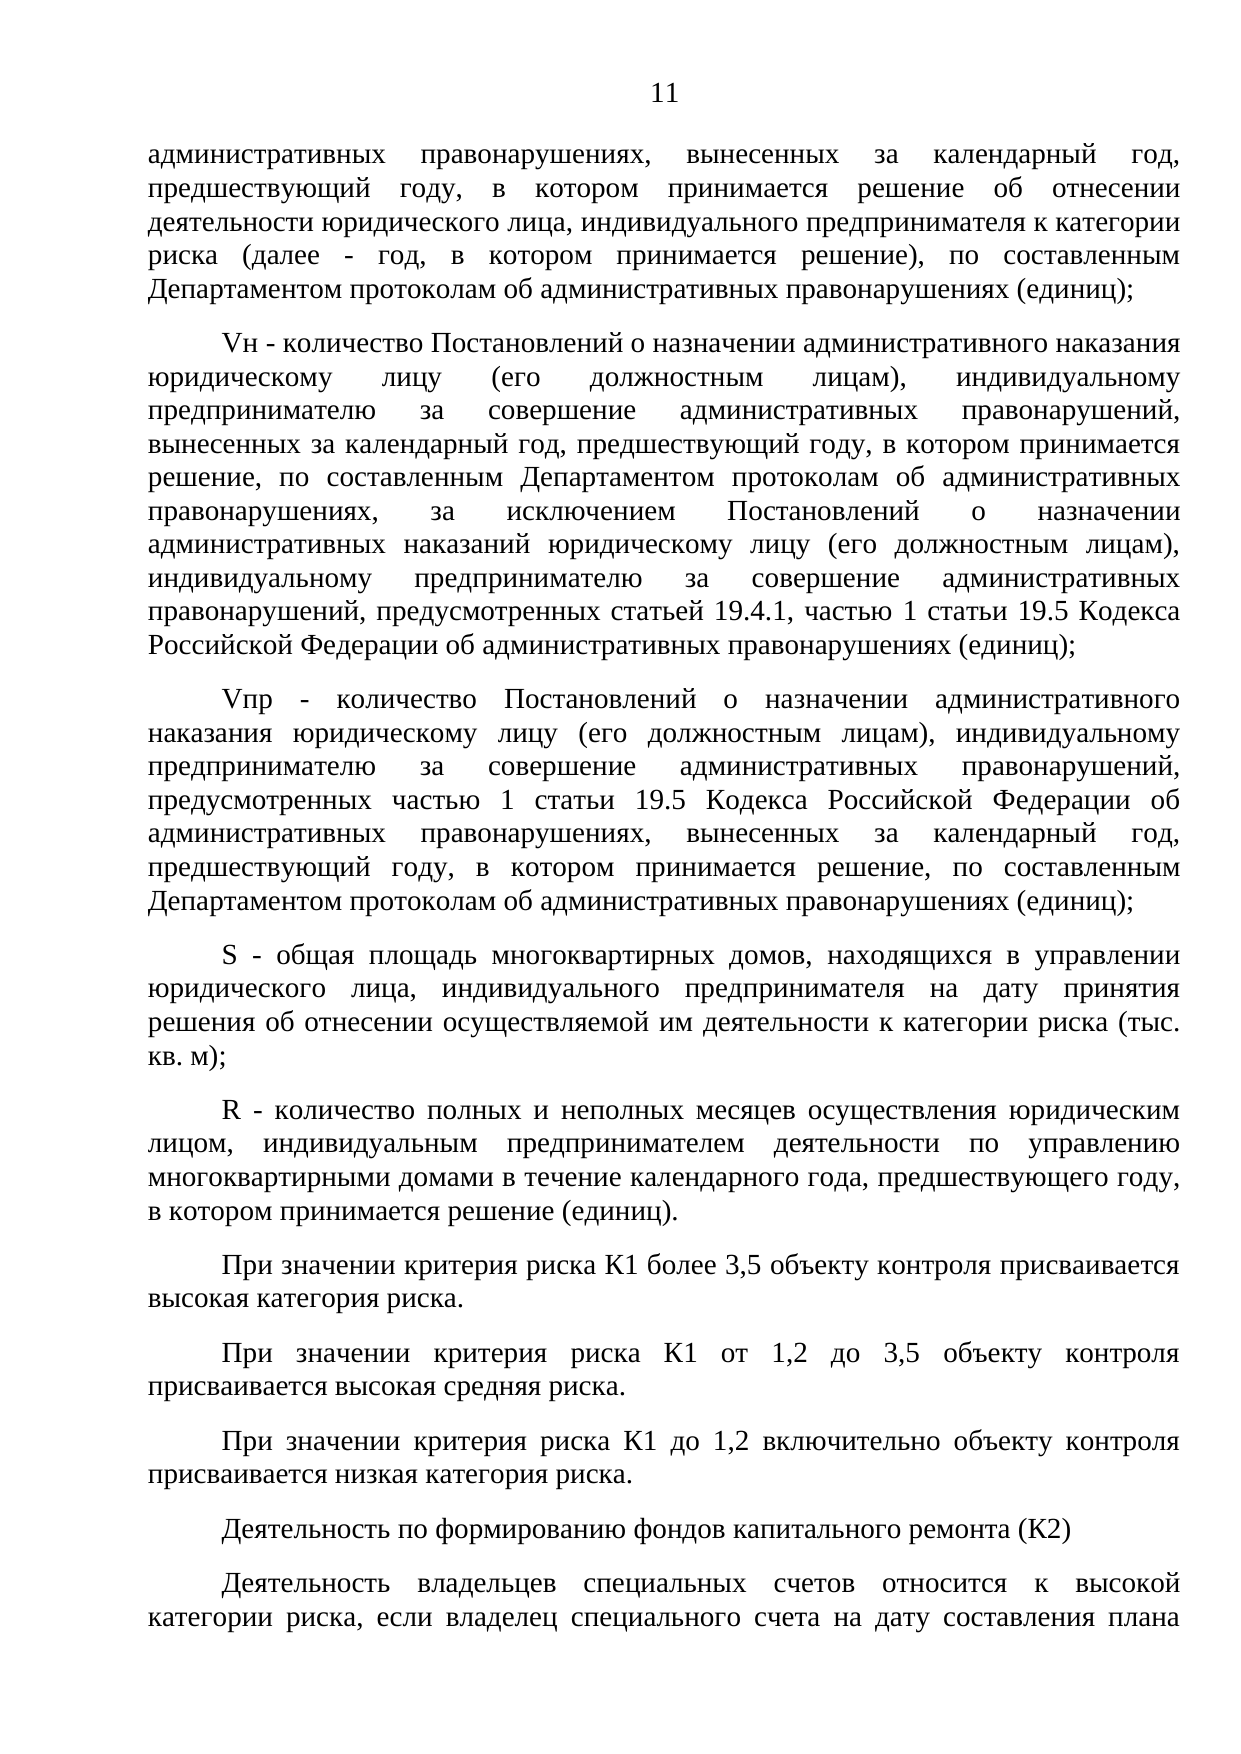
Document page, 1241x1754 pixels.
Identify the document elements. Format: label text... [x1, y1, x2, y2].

text Vпр - количество Постановлений о назначении административного наказания юридическому лицу (его должностным лицам), индивидуальному предпринимателю за совершение административных правонарушений, предусмотренных частью 1 статьи 19.5 Кодекса Российской Федерации об административных правонарушениях, вынесенных за календарный год, предшествующий году, в котором принимается решение, по составленным Департаментом протоколам об административных правонарушениях (единиц); [148, 681, 1181, 916]
text При значении критерия риска К1 до 1,2 включительно объекту контроля присваивается низкая категория риска. [148, 1423, 1181, 1490]
text Vн - количество Постановлений о назначении административного наказания юридическому лицу (его должностным лицам), индивидуальному предпринимателю за совершение административных правонарушений, вынесенных за календарный год, предшествующий году, в котором принимается решение, по составленным Департаментом протоколам об административных правонарушениях, за исключением Постановлений о назначении административных наказаний юридическому лицу (его должностным лицам), индивидуальному предпринимателю за совершение административных правонарушений, предусмотренных статьей 19.4.1, частью 1 статьи 19.5 Кодекса Российской Федерации об административных правонарушениях (единиц); [148, 325, 1181, 661]
text Деятельность владельцев специальных счетов относится к высокой категории риска, если владелец специального счета на дату составления плана [148, 1565, 1181, 1632]
text При значении критерия риска К1 от 1,2 до 3,5 объекту контроля присваивается высокая средняя риска. [148, 1335, 1181, 1402]
text Деятельность по формированию фондов капитального ремонта (К2) [148, 1511, 1181, 1544]
text При значении критерия риска К1 более 3,5 объекту контроля присваивается высокая категория риска. [148, 1247, 1181, 1314]
text S - общая площадь многоквартирных домов, находящихся в управлении юридического лица, индивидуального предпринимателя на дату принятия решения об отнесении осуществляемой им деятельности к категории риска (тыс. кв. м); [148, 937, 1181, 1071]
text R - количество полных и неполных месяцев осуществления юридическим лицом, индивидуальным предпринимателем деятельности по управлению многоквартирными домами в течение календарного года, предшествующего году, в котором принимается решение (единиц). [148, 1092, 1181, 1226]
text административных правонарушениях, вынесенных за календарный год, предшествующий году, в котором принимается решение об отнесении деятельности юридического лица, индивидуального предпринимателя к категории риска (далее - год, в котором принимается решение), по составленным Департаментом протоколам об административных правонарушениях (единиц); [148, 137, 1181, 304]
